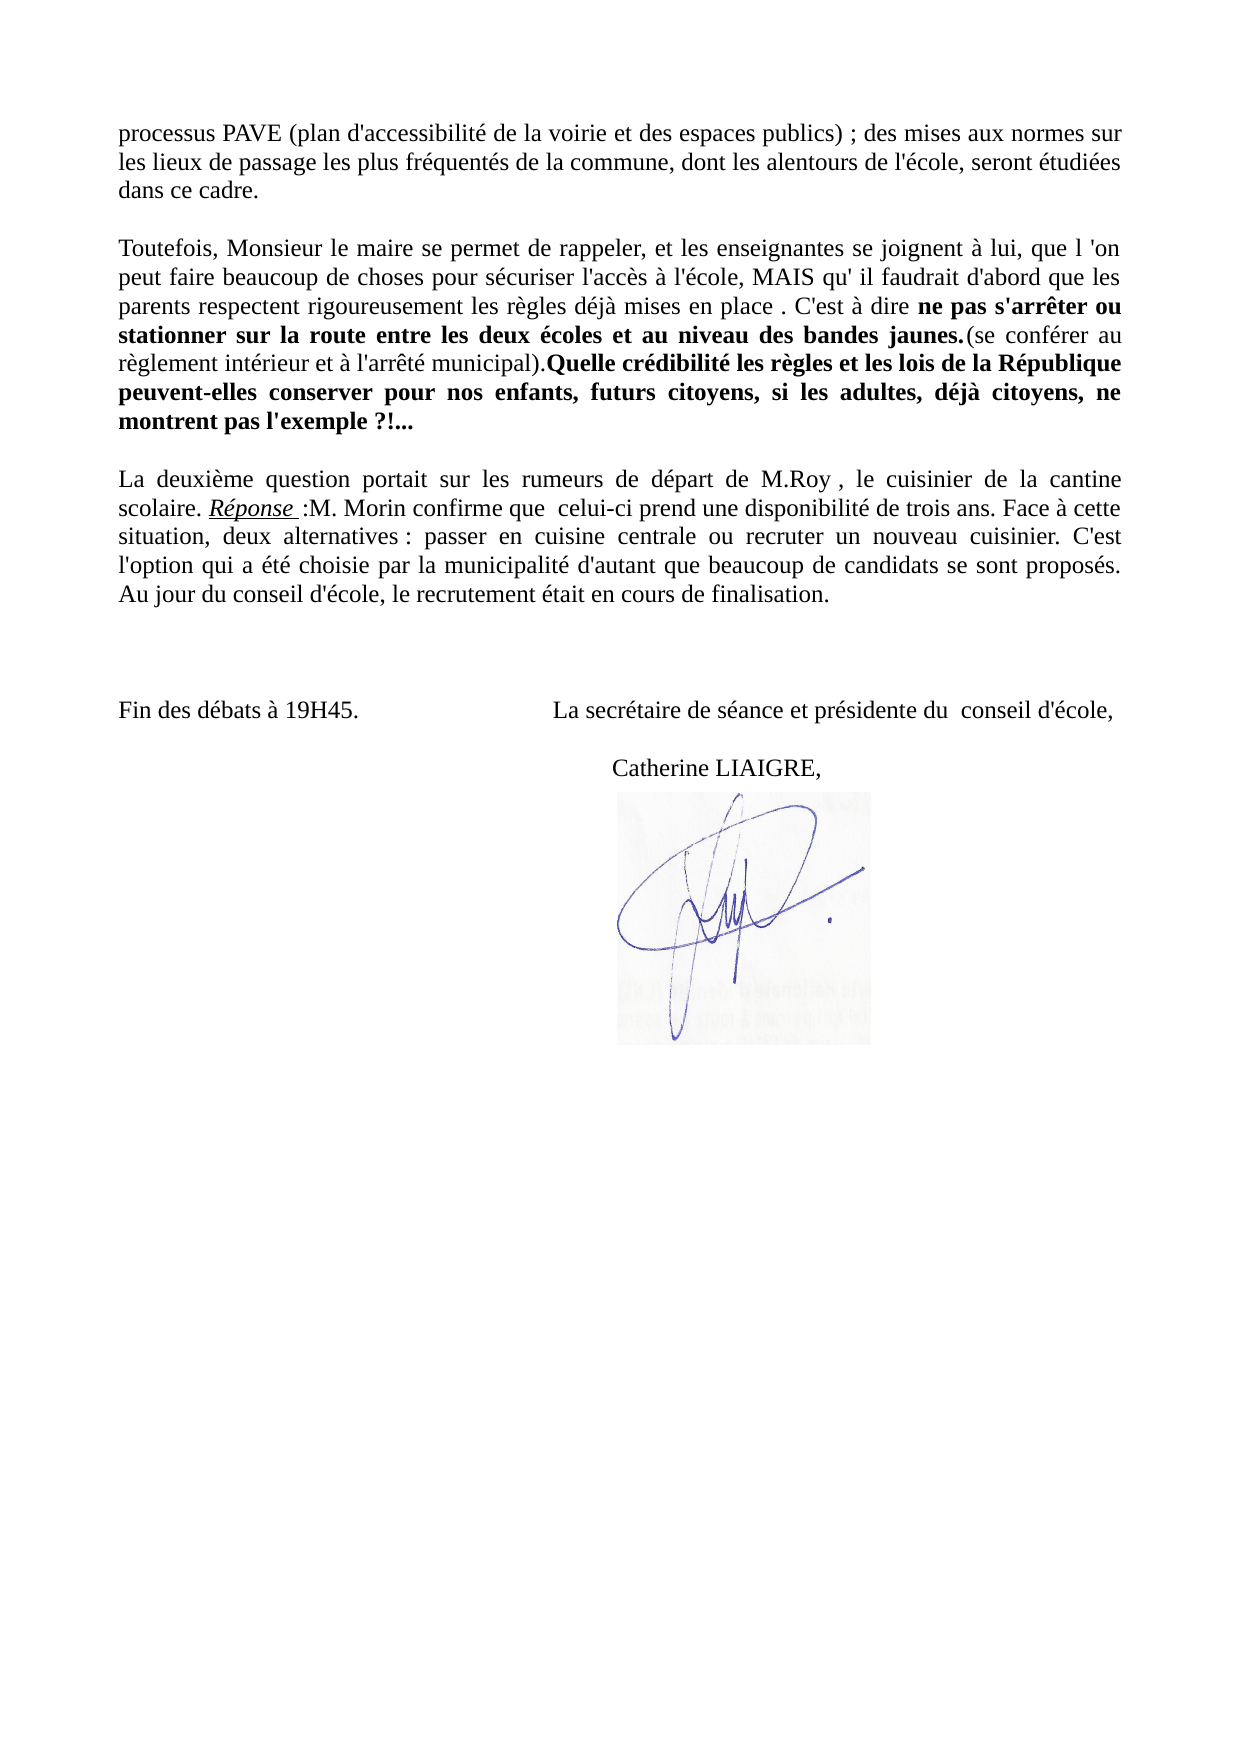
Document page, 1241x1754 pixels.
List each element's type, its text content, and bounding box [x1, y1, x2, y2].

text Fin des débats à 19H45. La secrétaire de séance et présidente du conseil d'école, [118, 695, 1122, 723]
text Toutefois, Monsieur le maire se permet de rappeler, et les enseignantes se joignent à lui, que l 'on peut faire beaucoup de choses pour sécuriser l'accès à l'école, MAIS qu' il faudrait d'abord que les parents respectent rigoureusement les règles déjà mises en place . C'est à dire ne pas s'arrêter ou stationner sur la route entre les deux écoles et au niveau des bandes jaunes.(se conférer au règlement intérieur et à l'arrêté municipal).Quelle crédibilité les règles et les lois de la République peuvent-elles conserver pour nos enfants, futurs citoyens, si les adultes, déjà citoyens, ne montrent pas l'exemple ?!... [118, 233, 1122, 435]
text La deuxième question portait sur les rumeurs de départ de M.Roy , le cuisinier de la cantine scolaire. Réponse :M. Morin confirme que celui-ci prend une disponibilité de trois ans. Face à cette situation, deux alternatives : passer en cuisine centrale ou recruter un nouveau cuisinier. C'est l'option qui a été choisie par la municipalité d'autant que beaucoup de candidats se sont proposés. Au jour du conseil d'école, le recrutement était en cours de finalisation. [118, 464, 1122, 608]
text processus PAVE (plan d'accessibilité de la voirie et des espaces publics) ; des mises aux normes sur les lieux de passage les plus fréquentés de la commune, dont les alentours de l'école, seront étudiées dans ce cadre. [118, 118, 1122, 204]
text Catherine LIAIGRE, [118, 753, 1122, 781]
